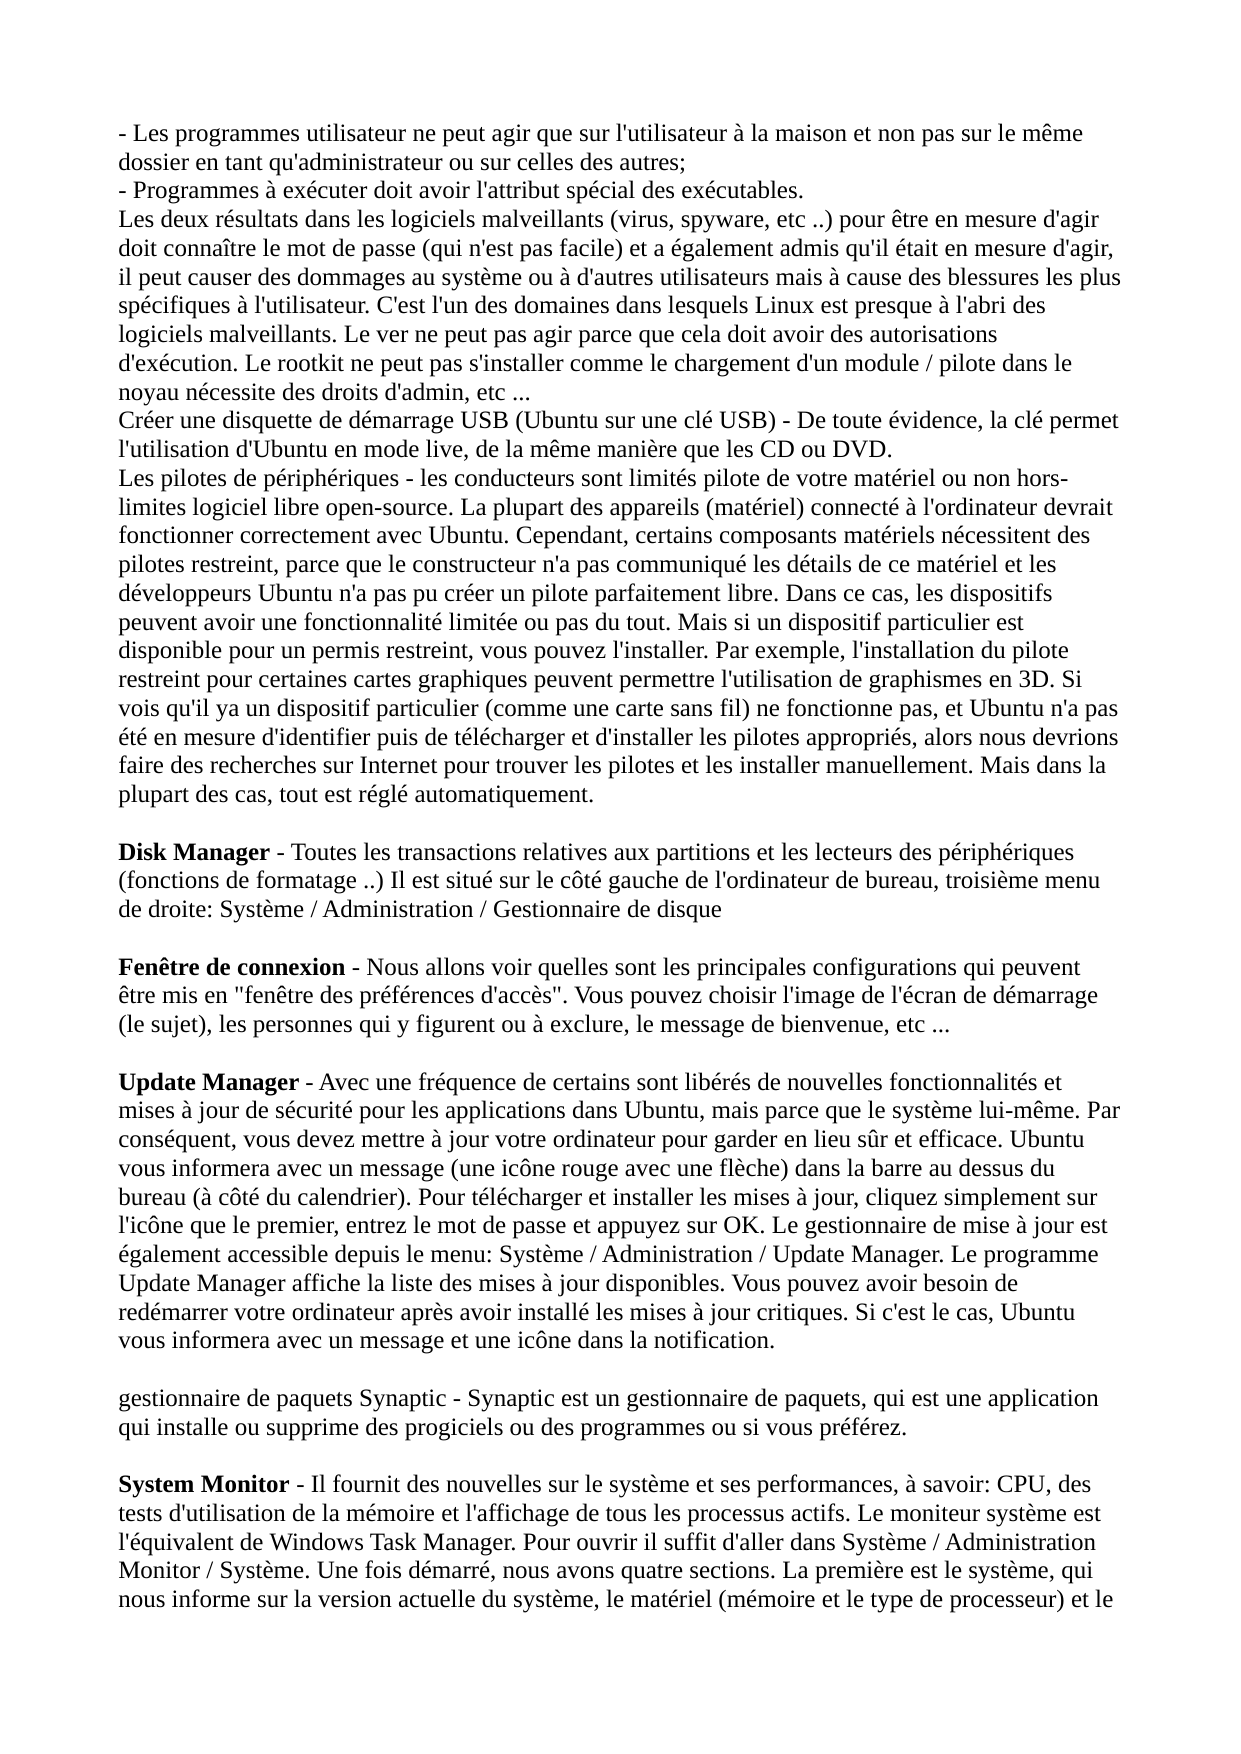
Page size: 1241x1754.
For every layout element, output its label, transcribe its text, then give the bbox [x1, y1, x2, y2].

text - Les programmes utilisateur ne peut agir que sur l'utilisateur à la maison et non pas sur le même dossier en tant qu'administrateur ou sur celles des autres; - Programmes à exécuter doit avoir l'attribut spécial des exécutables. Les deux résultats dans les logiciels malveillants (virus, spyware, etc ..) pour être en mesure d'agir doit connaître le mot de passe (qui n'est pas facile) et a également admis qu'il était en mesure d'agir, il peut causer des dommages au système ou à d'autres utilisateurs mais à cause des blessures les plus spécifiques à l'utilisateur. C'est l'un des domaines dans lesquels Linux est presque à l'abri des logiciels malveillants. Le ver ne peut pas agir parce que cela doit avoir des autorisations d'exécution. Le rootkit ne peut pas s'installer comme le chargement d'un module / pilote dans le noyau nécessite des droits d'admin, etc ... Créer une disquette de démarrage USB (Ubuntu sur une clé USB) - De toute évidence, la clé permet l'utilisation d'Ubuntu en mode live, de la même manière que les CD ou DVD. Les pilotes de périphériques - les conducteurs sont limités pilote de votre matériel ou non hors-limites logiciel libre open-source. La plupart des appareils (matériel) connecté à l'ordinateur devrait fonctionner correctement avec Ubuntu. Cependant, certains composants matériels nécessitent des pilotes restreint, parce que le constructeur n'a pas communiqué les détails de ce matériel et les développeurs Ubuntu n'a pas pu créer un pilote parfaitement libre. Dans ce cas, les dispositifs peuvent avoir une fonctionnalité limitée ou pas du tout. Mais si un dispositif particulier est disponible pour un permis restreint, vous pouvez l'installer. Par exemple, l'installation du pilote restreint pour certaines cartes graphiques peuvent permettre l'utilisation de graphismes en 3D. Si vois qu'il ya un dispositif particulier (comme une carte sans fil) ne fonctionne pas, et Ubuntu n'a pas été en mesure d'identifier puis de télécharger et d'installer les pilotes appropriés, alors nous devrions faire des recherches sur Internet pour trouver les pilotes et les installer manuellement. Mais dans la plupart des cas, tout est réglé automatiquement. Disk Manager - Toutes les transactions relatives aux partitions et les lecteurs des périphériques (fonctions de formatage ..) Il est situé sur le côté gauche de l'ordinateur de bureau, troisième menu de droite: Système / Administration / Gestionnaire de disque Fenêtre de connexion - Nous allons voir quelles sont les principales configurations qui peuvent être mis en "fenêtre des préférences d'accès". Vous pouvez choisir l'image de l'écran de démarrage (le sujet), les personnes qui y figurent ou à exclure, le message de bienvenue, etc ... Update Manager - Avec une fréquence de certains sont libérés de nouvelles fonctionnalités et mises à jour de sécurité pour les applications dans Ubuntu, mais parce que le système lui-même. Par conséquent, vous devez mettre à jour votre ordinateur pour garder en lieu sûr et efficace. Ubuntu vous informera avec un message (une icône rouge avec une flèche) dans la barre au dessus du bureau (à côté du calendrier). Pour télécharger et installer les mises à jour, cliquez simplement sur l'icône que le premier, entrez le mot de passe et appuyez sur OK. Le gestionnaire de mise à jour est également accessible depuis le menu: Système / Administration / Update Manager. Le programme Update Manager affiche la liste des mises à jour disponibles. Vous pouvez avoir besoin de redémarrer votre ordinateur après avoir installé les mises à jour critiques. Si c'est le cas, Ubuntu vous informera avec un message et une icône dans la notification. gestionnaire de paquets Synaptic - Synaptic est un gestionnaire de paquets, qui est une application qui installe ou supprime des progiciels ou des programmes ou si vous préférez. System Monitor - Il fournit des nouvelles sur le système et ses performances, à savoir: CPU, des tests d'utilisation de la mémoire et l'affichage de tous les processus actifs. Le moniteur système est l'équivalent de Windows Task Manager. Pour ouvrir il suffit d'aller dans Système / Administration Monitor / Système. Une fois démarré, nous avons quatre sections. La première est le système, qui nous informe sur la version actuelle du système, le matériel (mémoire et le type de processeur) et le [118, 118, 1122, 1613]
